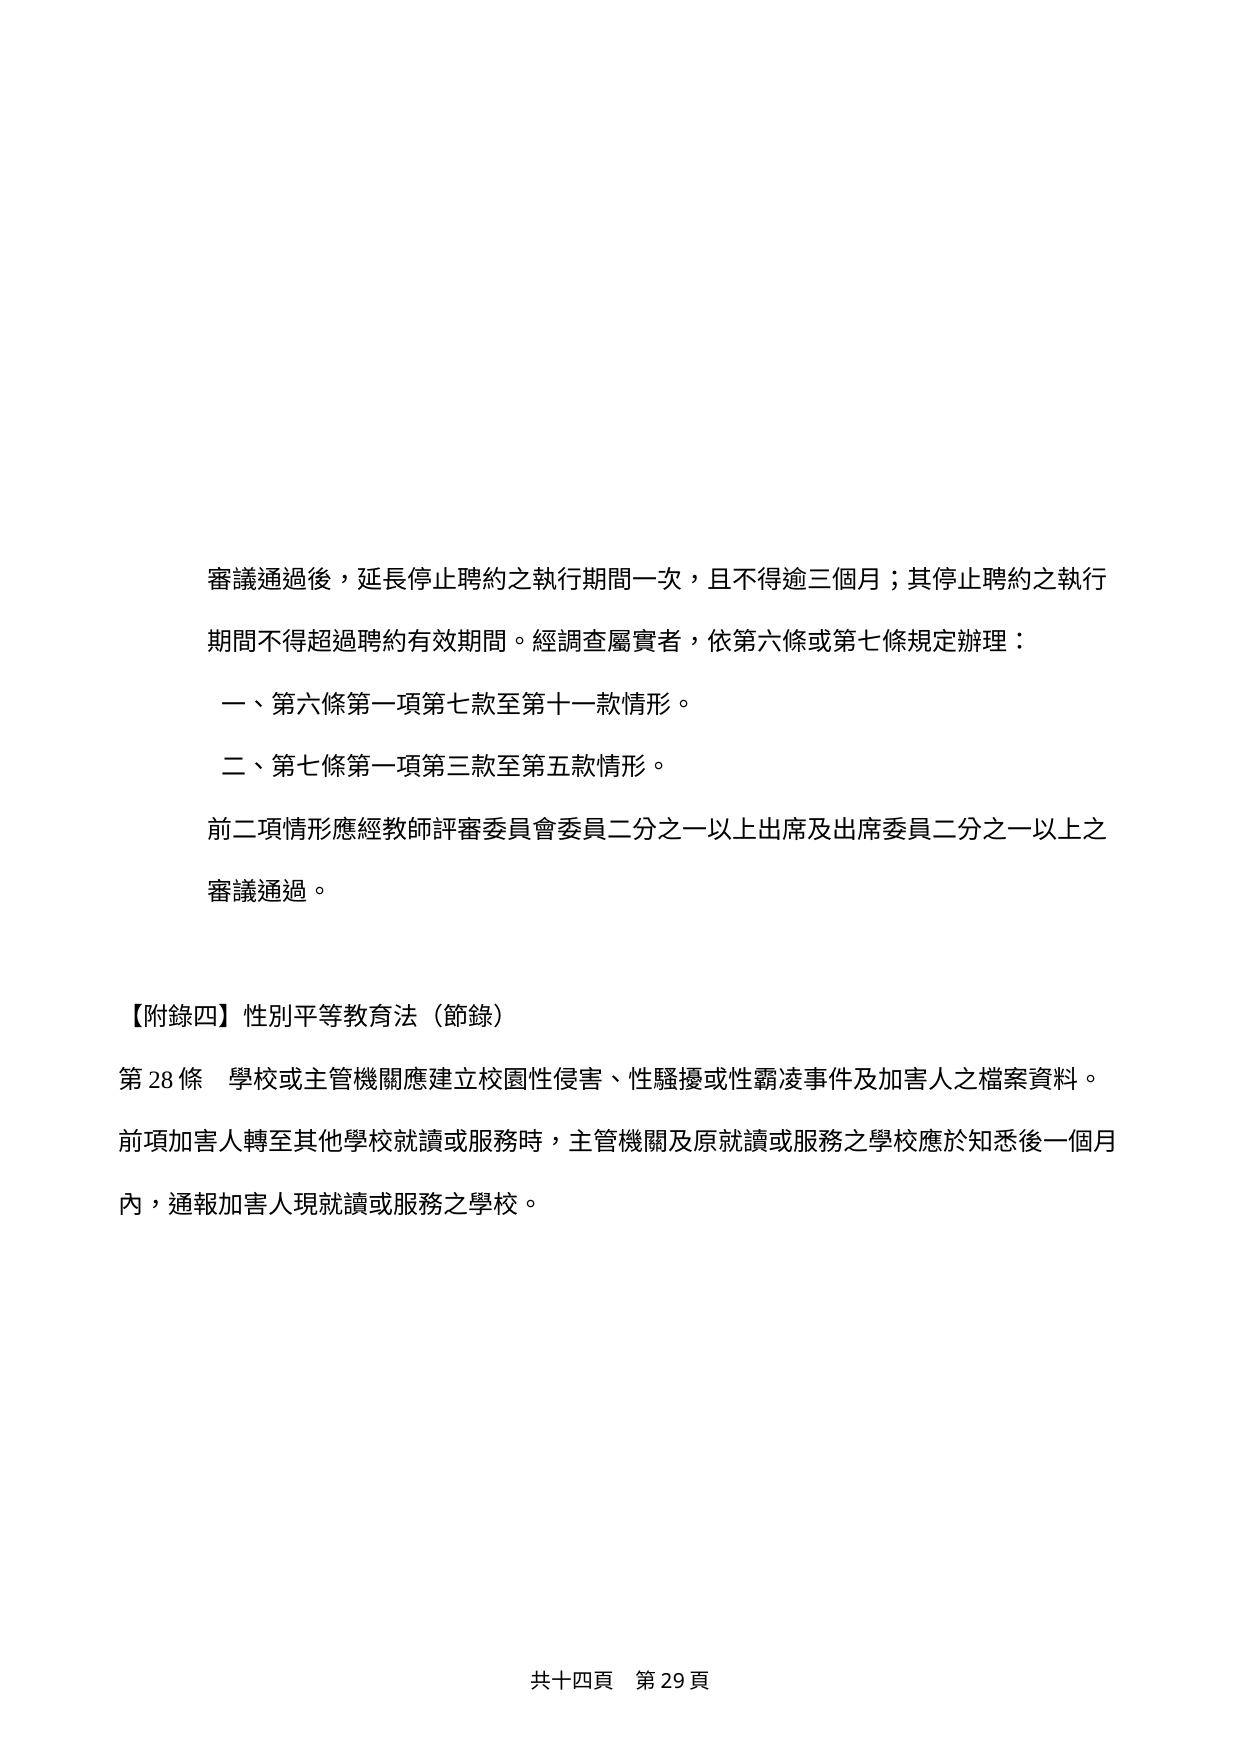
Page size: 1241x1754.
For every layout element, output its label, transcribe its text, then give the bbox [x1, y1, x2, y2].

text 前二項情形應經教師評審委員會委員二分之一以上出席及出席委員二分之一以上之審議通過。 [207, 786, 1122, 911]
text 審議通過後，延長停止聘約之執行期間一次，且不得逾三個月；其停止聘約之執行期間不得超過聘約有效期間。經調查屬實者，依第六條或第七條規定辦理： [207, 536, 1122, 661]
text 二、第七條第一項第三款至第五款情形。 [207, 723, 1122, 786]
text 一、第六條第一項第七款至第十一款情形。 [207, 661, 1122, 723]
text 前項加害人轉至其他學校就讀或服務時，主管機關及原就讀或服務之學校應於知悉後一個月內，通報加害人現就讀或服務之學校。 [118, 1098, 1122, 1223]
text 第28條 學校或主管機關應建立校園性侵害、性騷擾或性霸凌事件及加害人之檔案資料。 [118, 1036, 1122, 1098]
text 【附錄四】性別平等教育法（節錄） [118, 973, 1122, 1036]
